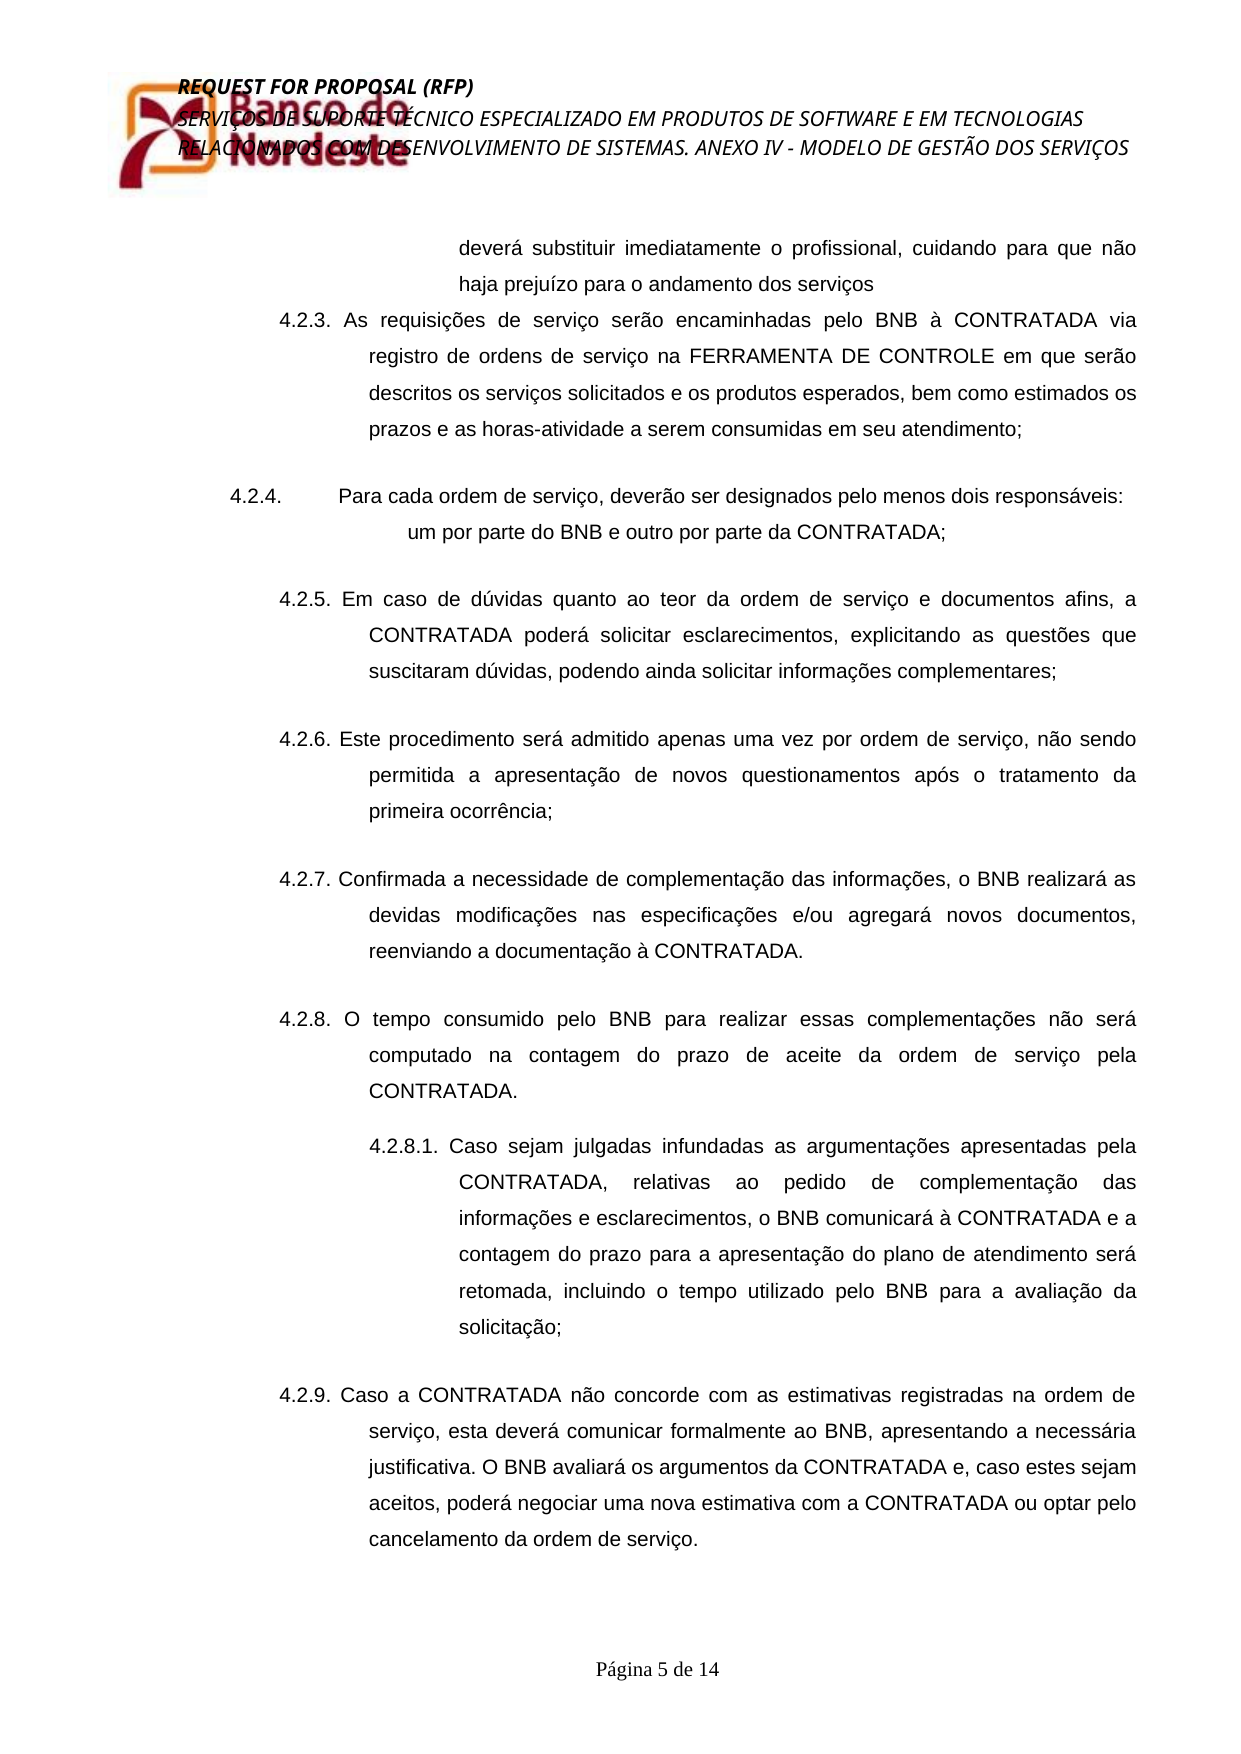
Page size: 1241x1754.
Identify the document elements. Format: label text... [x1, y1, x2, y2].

text 4.2.9. Caso a CONTRATADA não concorde com as estimativas registradas na ordem de serviço, esta deverá comunicar formalmente ao BNB, apresentando a necessária justificativa. O BNB avaliará os argumentos da CONTRATADA e, caso estes sejam aceitos, poderá negociar uma nova estimativa com a CONTRATADA ou optar pelo cancelamento da ordem de serviço. [279, 1382, 1137, 1551]
text 4.2.7. Confirmada a necessidade de complementação das informações, o BNB realizará as devidas modificações nas especificações e/ou agregará novos documentos, reenviando a documentação à CONTRATADA. [279, 867, 1137, 963]
picture [107, 72, 420, 201]
text 4.2.5. Em caso de dúvidas quanto ao teor da ordem de serviço e documentos afins, a CONTRATADA poderá solicitar esclarecimentos, explicitando as questões que suscitaram dúvidas, podendo ainda solicitar informações complementares; [279, 586, 1137, 683]
text 4.2.3. As requisições de serviço serão encaminhadas pelo BNB à CONTRATADA via registro de ordens de serviço na FERRAMENTA DE CONTROLE em que serão descritos os serviços solicitados e os produtos esperados, bem como estimados os prazos e as horas-atividade a serem consumidas em seu atendimento; [279, 308, 1137, 441]
text deverá substituir imediatamente o profissional, cuidando para que não haja prejuízo para o andamento dos serviços [369, 236, 1137, 296]
picture [415, 113, 420, 125]
text 4.2.8. O tempo consumido pelo BNB para realizar essas complementações não será computado na contagem do prazo de aceite da ordem de serviço pela CONTRATADA. [279, 1007, 1137, 1103]
text 4.2.6. Este procedimento será admitido apenas uma vez por ordem de serviço, não sendo permitida a apresentação de novos questionamentos após o tratamento da primeira ocorrência; [279, 726, 1137, 823]
text 4.2.8.1. Caso sejam julgadas infundadas as argumentações apresentadas pela CONTRATADA, relativas ao pedido de complementação das informações e esclarecimentos, o BNB comunicará à CONTRATADA e a contagem do prazo para a apresentação do plano de atendimento será retomada, incluindo o tempo utilizado pelo BNB para a avaliação da solicitação; [369, 1134, 1137, 1338]
text 4.2.4. Para cada ordem de serviço, deverão ser designados pelo menos dois responsáveis: um por parte do BNB e outro por parte da CONTRATADA; [217, 484, 1137, 543]
